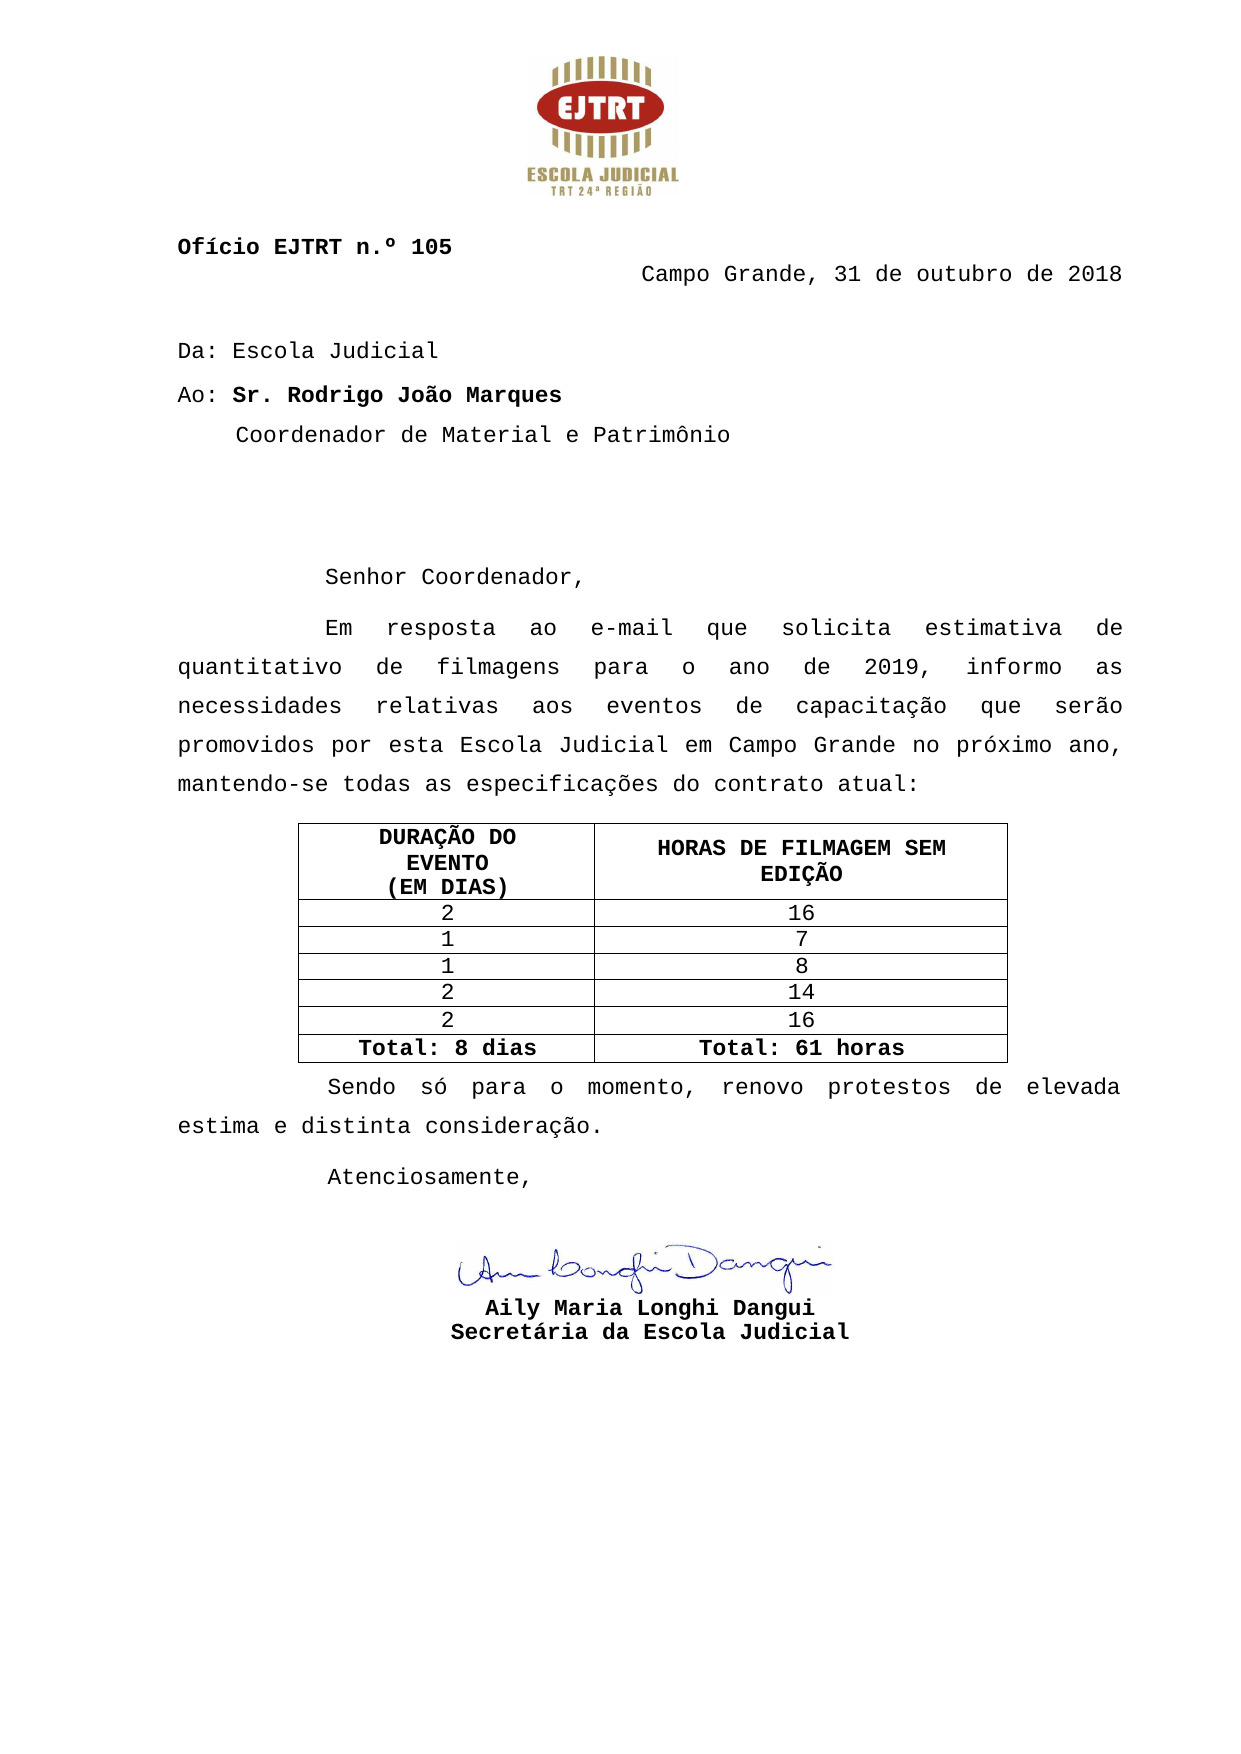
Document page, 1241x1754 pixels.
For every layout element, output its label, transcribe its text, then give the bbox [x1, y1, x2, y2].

table_cell 1 [299, 954, 594, 979]
table_cell Total: 61 horas [595, 1035, 1007, 1062]
text Atenciosamente, [327, 1165, 1240, 1191]
text Ofício EJTRT n.º 105 [177, 236, 1240, 262]
picture [456, 1242, 835, 1297]
text Secretária da Escola Judicial [325, 1320, 975, 1346]
table_cell Total: 8 dias [299, 1035, 594, 1062]
text Coordenador de Material e Patrimônio [235, 423, 1240, 449]
table_header DURAÇÃO DO EVENTO (EM DIAS) [299, 824, 594, 899]
table_cell 2 [299, 980, 594, 1006]
text Aily Maria Longhi Dangui [325, 1238, 975, 1320]
text Sendo só para o momento, renovo protestos de elevada estima e distinta consideração. [177, 1076, 1123, 1140]
table_header HORAS DE FILMAGEM SEM EDIÇÃO [595, 824, 1007, 899]
table_cell 14 [595, 980, 1007, 1006]
picture [527, 56, 679, 196]
text Senhor Coordenador, [325, 565, 1240, 591]
table_cell 16 [595, 900, 1007, 926]
table_cell 1 [299, 927, 594, 952]
table_cell 16 [595, 1007, 1007, 1034]
table_cell 2 [299, 1007, 594, 1034]
table_cell 2 [299, 900, 594, 926]
text Da: Escola Judicial [177, 339, 1240, 365]
table_cell 8 [595, 954, 1007, 979]
text Campo Grande, 31 de outubro de 2018 [641, 262, 1240, 288]
table_cell 7 [595, 927, 1007, 952]
text Ao: Sr. Rodrigo João Marques [177, 384, 1240, 410]
text Em resposta ao e-mail que solicita estimativa de quantitativo de filmagens para o ano de 2019, informo as necessidades relativas aos eventos de capacitação que serão promovidos por esta Escola Judicial em Campo Grande no próximo ano, mantendo-se todas as especificações do contrato atual: [177, 617, 1123, 798]
